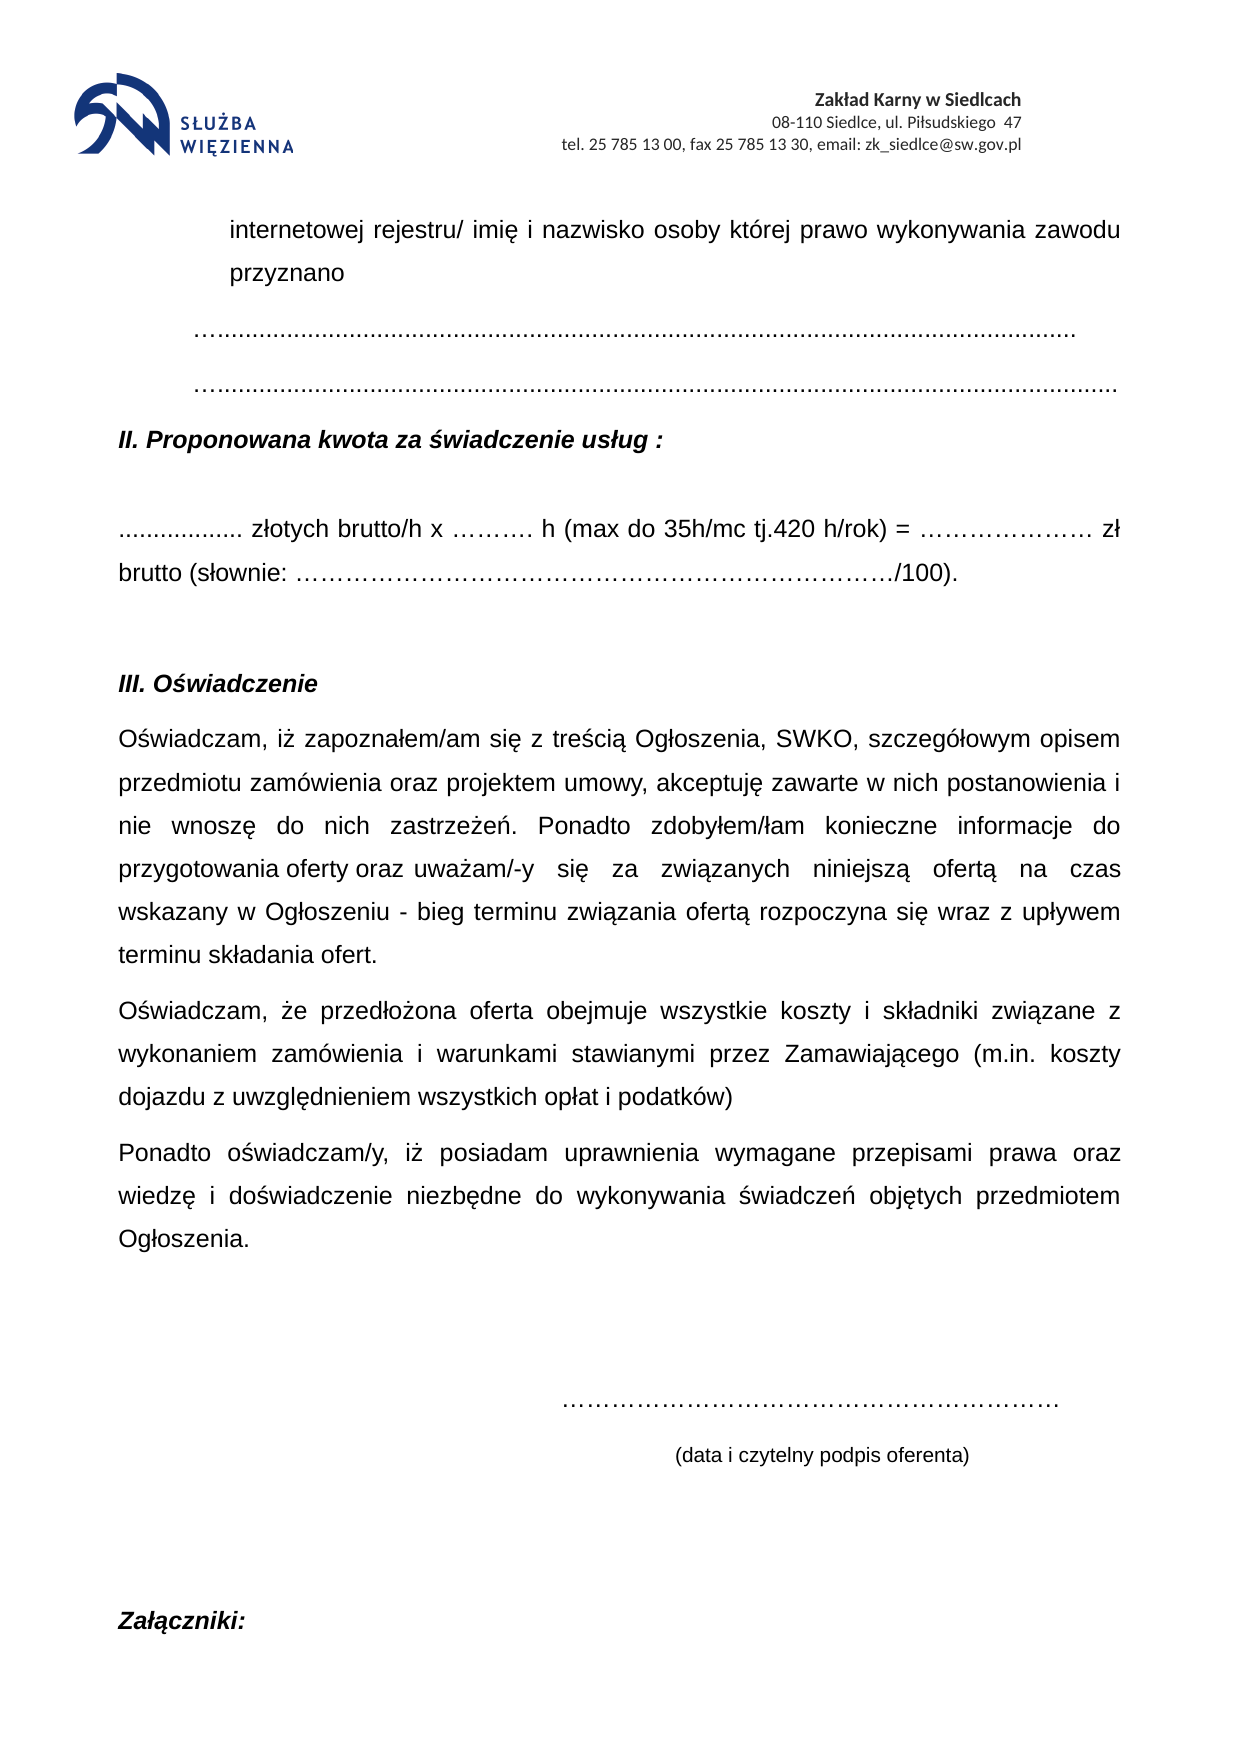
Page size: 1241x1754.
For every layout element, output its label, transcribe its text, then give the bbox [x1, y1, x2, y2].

text II. Proponowana kwota za świadczenie usług : [118, 425, 1122, 453]
text Ponadto oświadczam/y, iż posiadam uprawnienia wymagane przepisami prawa oraz wiedzę i doświadczenie niezbędne do wykonywania świadczeń objętych przedmiotem Ogłoszenia. [118, 1138, 1122, 1253]
text (data i czytelny podpis oferenta) [561, 1439, 1122, 1468]
text …………………………………………………… [561, 1383, 1122, 1412]
text …............................................................................................................................ [192, 313, 1122, 342]
text Oświadczam, że przedłożona oferta obejmuje wszystkie koszty i składniki związane z wykonaniem zamówienia i warunkami stawianymi przez Zamawiającego (m.in. koszty dojazdu z uwzględnieniem wszystkich opłat i podatków) [118, 996, 1122, 1111]
text Oświadczam, iż zapoznałem/am się z treścią Ogłoszenia, SWKO, szczegółowym opisem przedmiotu zamówienia oraz projektem umowy, akceptuję zawarte w nich postanowienia i nie wnoszę do nich zastrzeżeń. Ponadto zdobyłem/łam konieczne informacje do przygotowania oferty oraz uważam/-y się za związanych niniejszą ofertą na czas wskazany w Ogłoszeniu - bieg terminu związania ofertą rozpoczyna się wraz z upływem terminu składania ofert. [118, 724, 1122, 969]
text Załączniki: [118, 1606, 1122, 1635]
text .................. złotych brutto/h x ………. h (max do 35h/mc tj.420 h/rok) = ………………… zł brutto (słownie: ………………………………………………………………/100). [118, 514, 1122, 586]
list internetowej rejestru/ imię i nazwisko osoby której prawo wykonywania zawodu przyznano [192, 215, 1122, 287]
text ….................................................................................................................................. [192, 369, 1122, 398]
text III. Oświadczenie [118, 669, 1122, 698]
